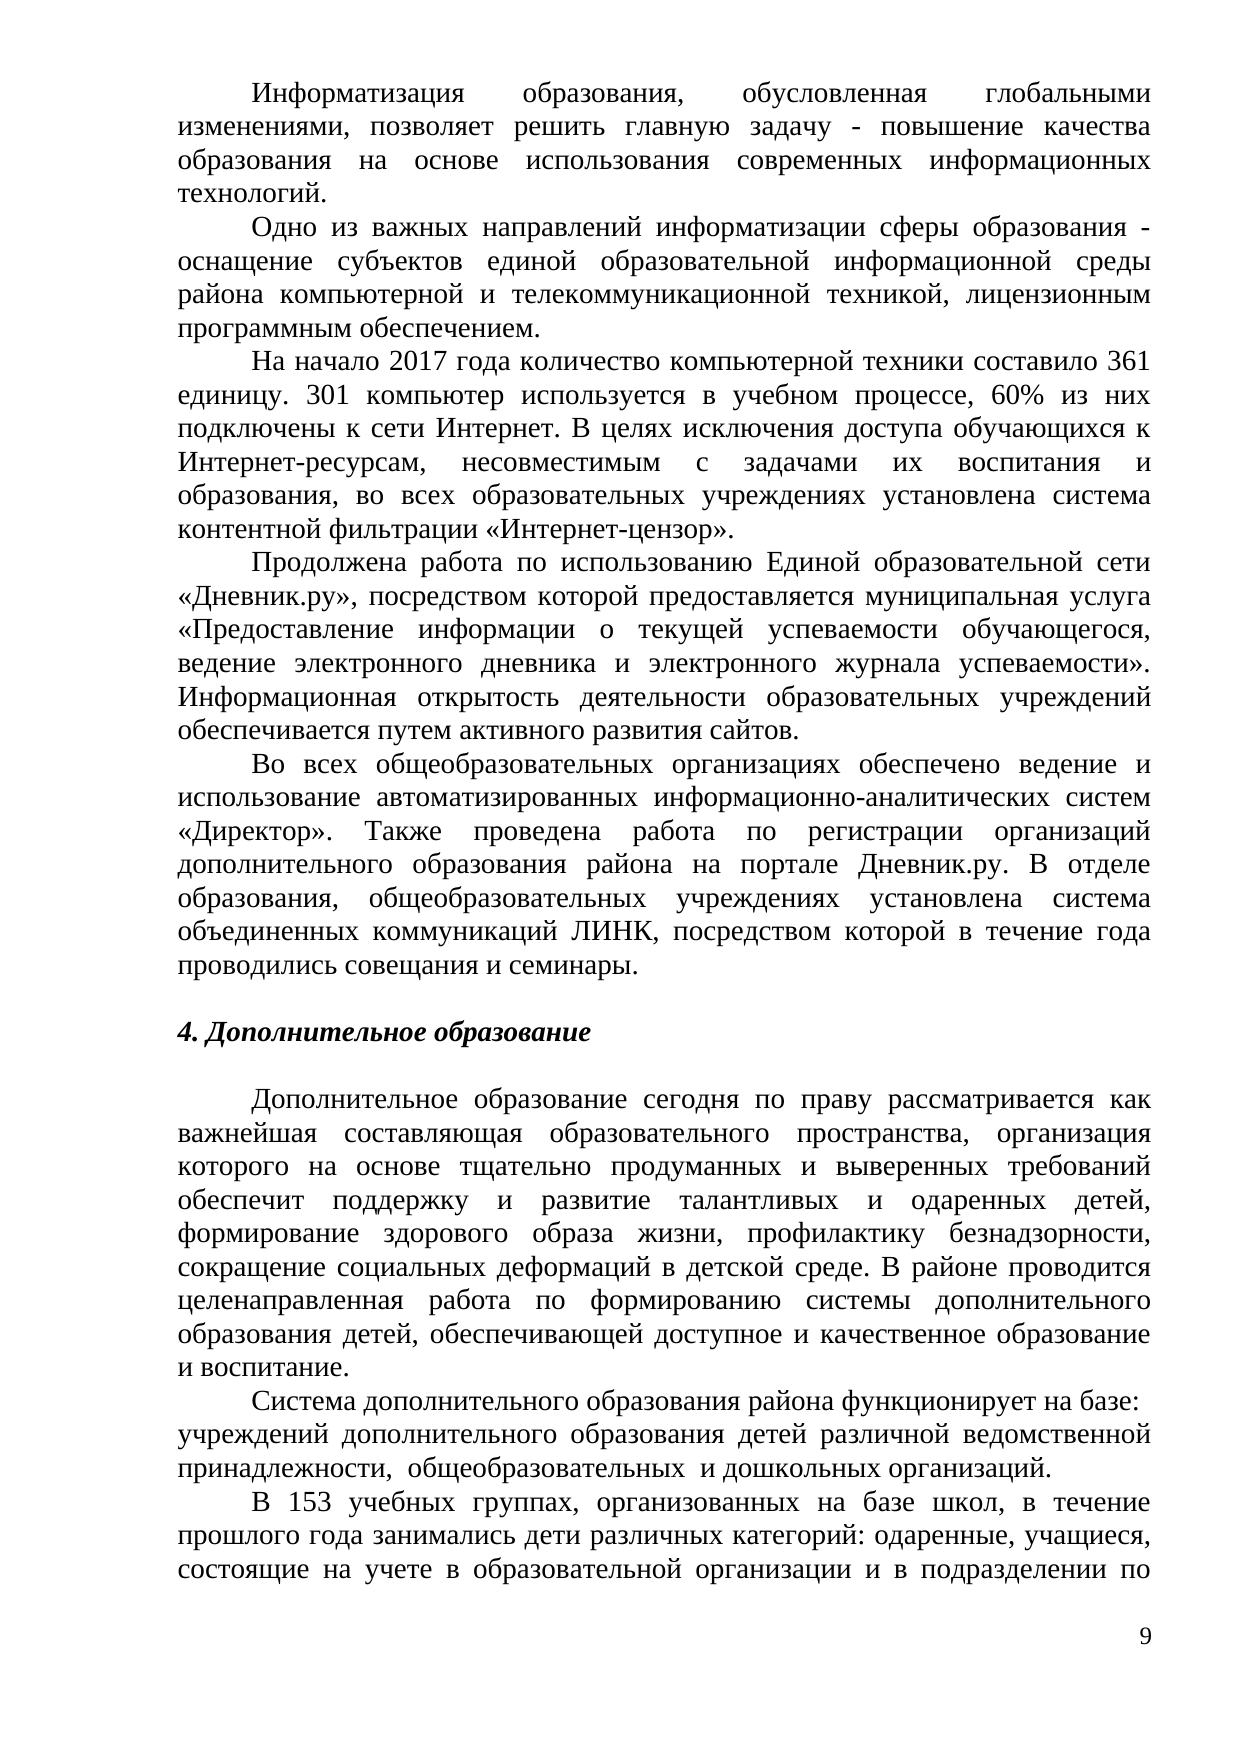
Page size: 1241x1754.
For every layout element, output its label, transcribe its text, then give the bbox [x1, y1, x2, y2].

text Дополнительное образование сегодня по праву рассматривается как важнейшая составляющая образовательного пространства, организация которого на основе тщательно продуманных и выверенных требований обеспечит поддержку и развитие талантливых и одаренных детей, формирование здорового образа жизни, профилактику безнадзорности, сокращение социальных деформаций в детской среде. В районе проводится целенаправленная работа по формированию системы дополнительного образования детей, обеспечивающей доступное и качественное образование и воспитание. [177, 1081, 1152, 1383]
text Продолжена работа по использованию Единой образовательной сети «Дневник.ру», посредством которой предоставляется муниципальная услуга «Предоставление информации о текущей успеваемости обучающегося, ведение электронного дневника и электронного журнала успеваемости». Информационная открытость деятельности образовательных учреждений обеспечивается путем активного развития сайтов. [177, 544, 1152, 746]
text 4. Дополнительное образование [177, 1014, 1152, 1048]
text В 153 учебных группах, организованных на базе школ, в течение прошлого года занимались дети различных категорий: одаренные, учащиеся, состоящие на учете в образовательной организации и в подразделении по [177, 1484, 1152, 1584]
text Система дополнительного образования района функционирует на базе: [177, 1383, 1152, 1417]
text учреждений дополнительного образования детей различной ведомственной принадлежности, общеобразовательных и дошкольных организаций. [177, 1417, 1152, 1484]
text Во всех общеобразовательных организациях обеспечено ведение и использование автоматизированных информационно-аналитических систем «Директор». Также проведена работа по регистрации организаций дополнительного образования района на портале Дневник.ру. В отделе образования, общеобразовательных учреждениях установлена система объединенных коммуникаций ЛИНК, посредством которой в течение года проводились совещания и семинары. [177, 746, 1152, 981]
text Информатизация образования, обусловленная глобальными изменениями, позволяет решить главную задачу - повышение качества образования на основе использования современных информационных технологий. [177, 75, 1152, 209]
text Одно из важных направлений информатизации сферы образования -оснащение субъектов единой образовательной информационной среды района компьютерной и телекоммуникационной техникой, лицензионным программным обеспечением. [177, 209, 1152, 343]
text На начало 2017 года количество компьютерной техники составило 361 единицу. 301 компьютер используется в учебном процессе, 60% из них подключены к сети Интернет. В целях исключения доступа обучающихся к Интернет-ресурсам, несовместимым с задачами их воспитания и образования, во всех образовательных учреждениях установлена система контентной фильтрации «Интернет-цензор». [177, 343, 1152, 544]
